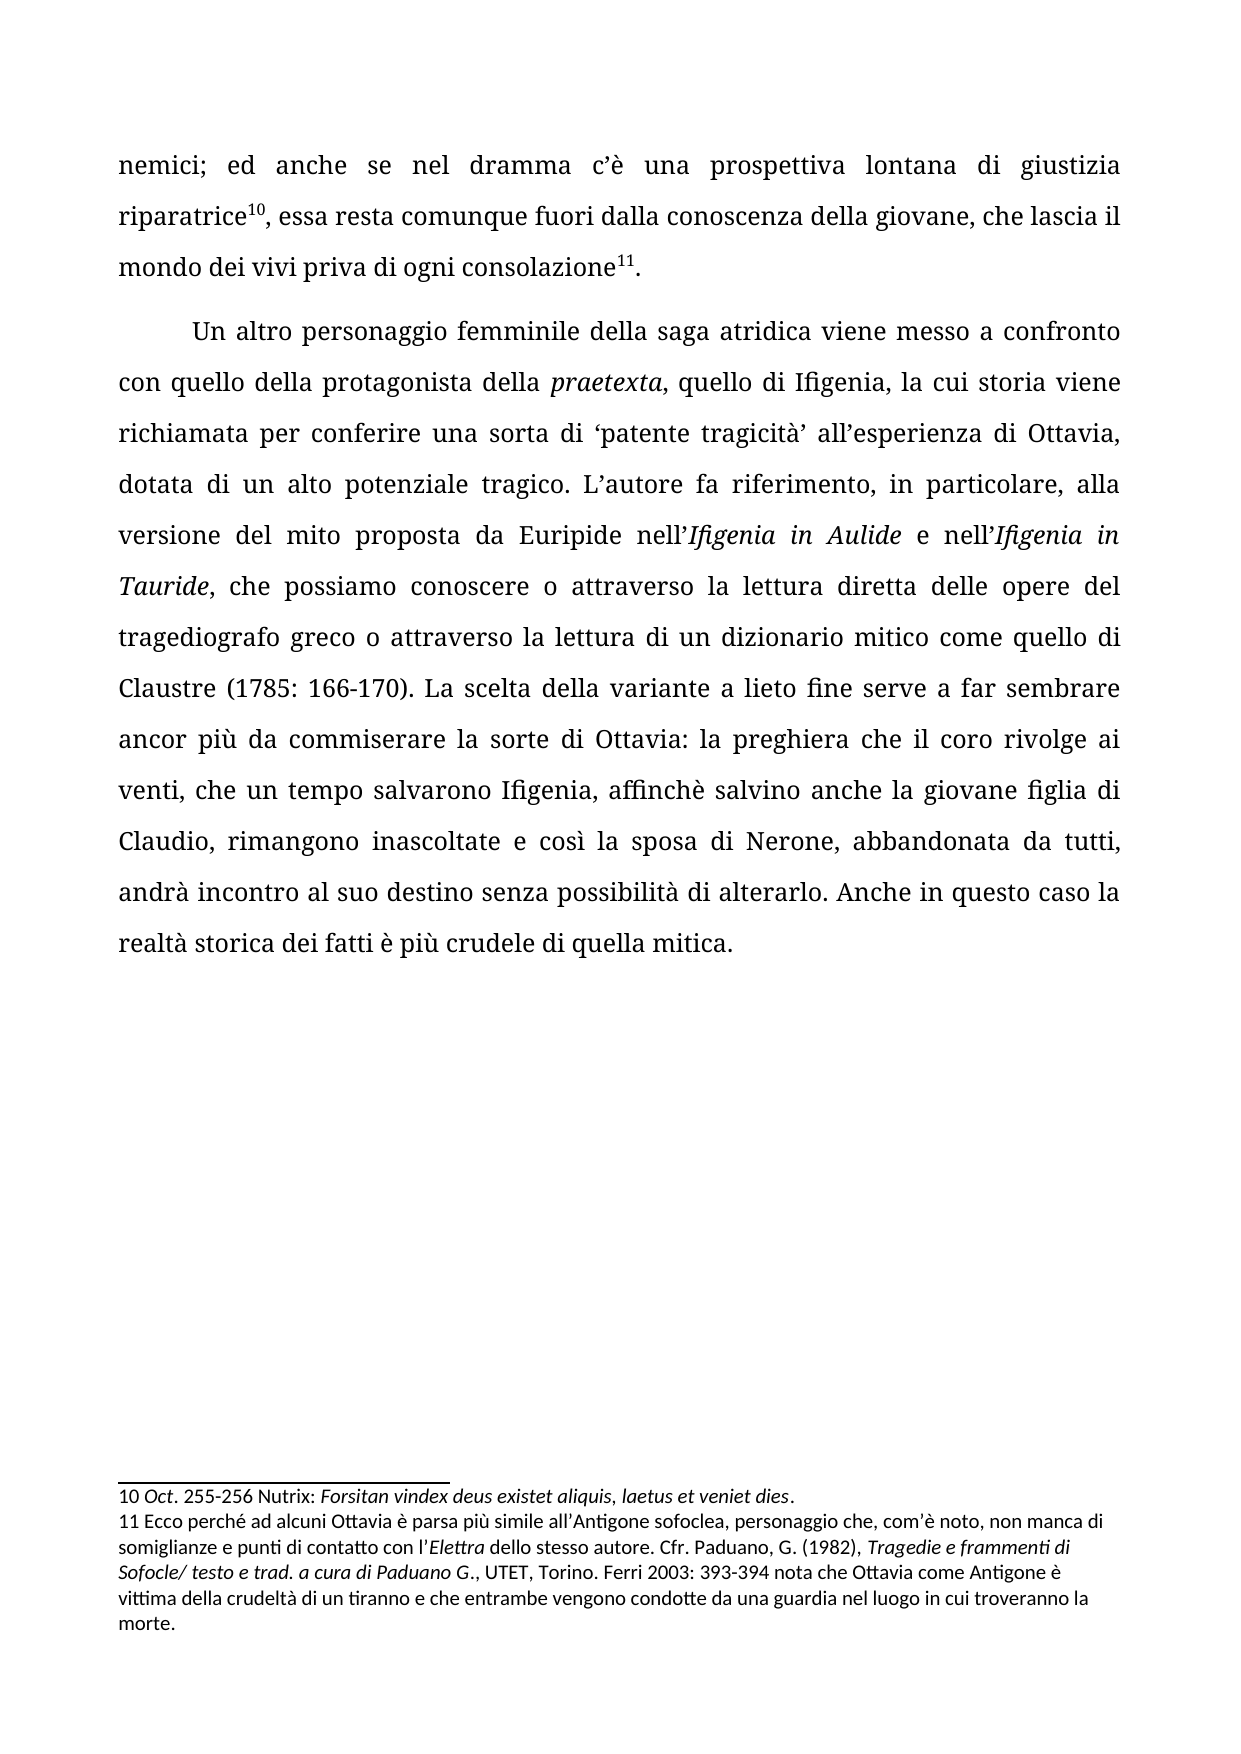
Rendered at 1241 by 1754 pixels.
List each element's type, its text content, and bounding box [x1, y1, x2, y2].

text Un altro personaggio femminile della saga atridica viene messo a confronto con quello della protagonista della praetexta, quello di Ifigenia, la cui storia viene richiamata per conferire una sorta di ‘patente tragicità’ all’esperienza di Ottavia, dotata di un alto potenziale tragico. L’autore fa riferimento, in particolare, alla versione del mito proposta da Euripide nell’Ifigenia in Aulide e nell’Ifigenia in Tauride, che possiamo conoscere o attraverso la lettura diretta delle opere del tragediografo greco o attraverso la lettura di un dizionario mitico come quello di Claustre (1785: 166-170). La scelta della variante a lieto fine serve a far sembrare ancor più da commiserare la sorte di Ottavia: la preghiera che il coro rivolge ai venti, che un tempo salvarono Ifigenia, affinchè salvino anche la giovane figlia di Claudio, rimangono inascoltate e così la sposa di Nerone, abbandonata da tutti, andrà incontro al suo destino senza possibilità di alterarlo. Anche in questo caso la realtà storica dei fatti è più crudele di quella mitica. [118, 313, 1122, 960]
text Ecco perché ad alcuni Ottavia è parsa più simile all’Antigone sofoclea, personaggio che, com’è noto, non manca di somiglianze e punti di contatto con l’Elettra dello stesso autore. Cfr. Paduano, G. (1982), Tragedie e frammenti di Sofocle/ testo e trad. a cura di Paduano G., UTET, Torino. Ferri 2003: 393-394 nota che Ottavia come Antigone è vittima della crudeltà di un tiranno e che entrambe vengono condotte da una guardia nel luogo in cui troveranno la morte. [118, 1509, 1122, 1636]
text Oct. 255-256 Nutrix: Forsitan vindex deus existet aliquis, laetus et veniet dies. [118, 1483, 1122, 1509]
text nemici; ed anche se nel dramma c’è una prospettiva lontana di giustizia riparatrice, essa resta comunque fuori dalla conoscenza della giovane, che lascia il mondo dei vivi priva di ogni consolazione. [118, 148, 1122, 284]
